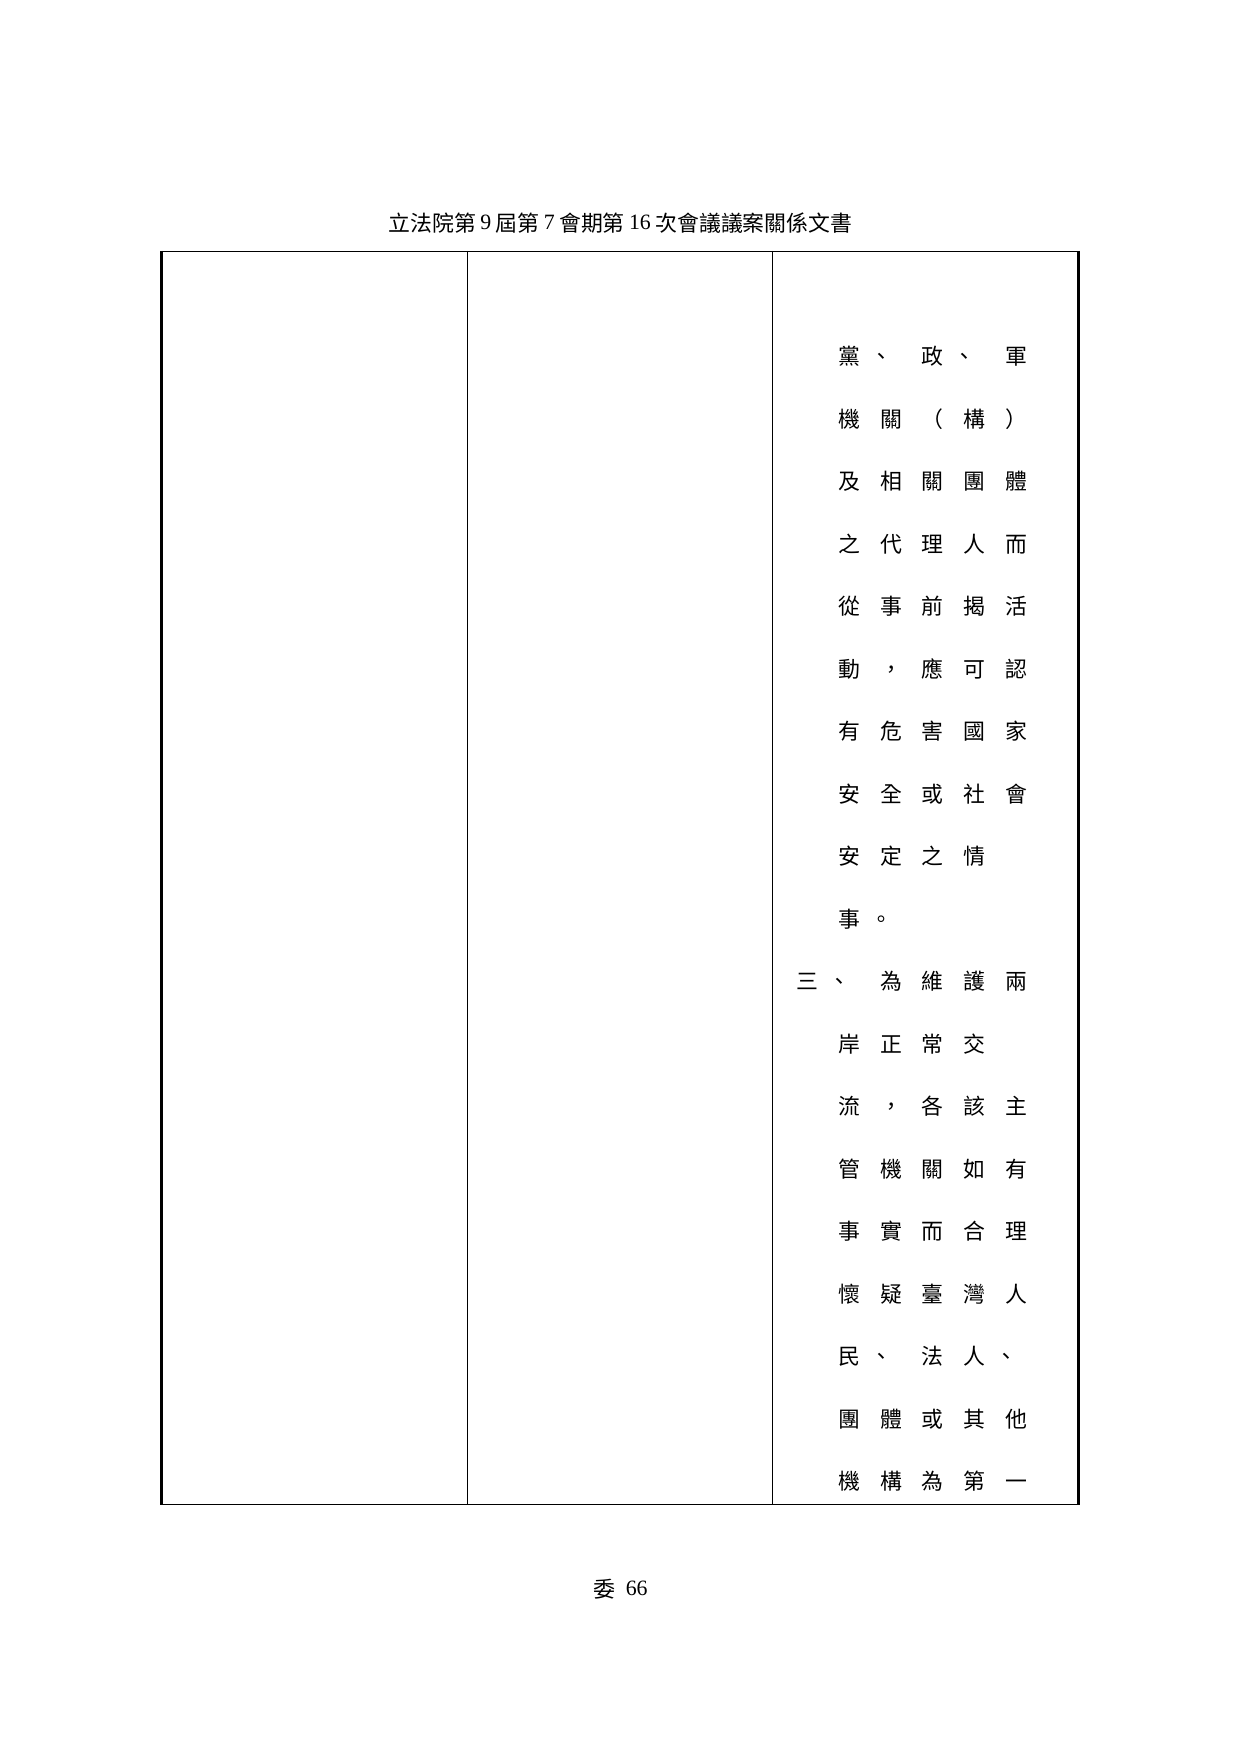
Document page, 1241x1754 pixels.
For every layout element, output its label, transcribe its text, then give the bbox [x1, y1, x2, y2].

table_cell 黨、政、軍機關（構）及相關團體之代理人而從事前揭活動，應可認有危害國家安全或社會安定之情事。 三、為維護兩岸正常交流，各該主管機關如有事實而合理懷疑臺灣人民、法人、團體或其他機構為第一 [773, 252, 1077, 1504]
table_cell [163, 252, 467, 1504]
table_cell [468, 252, 772, 1504]
